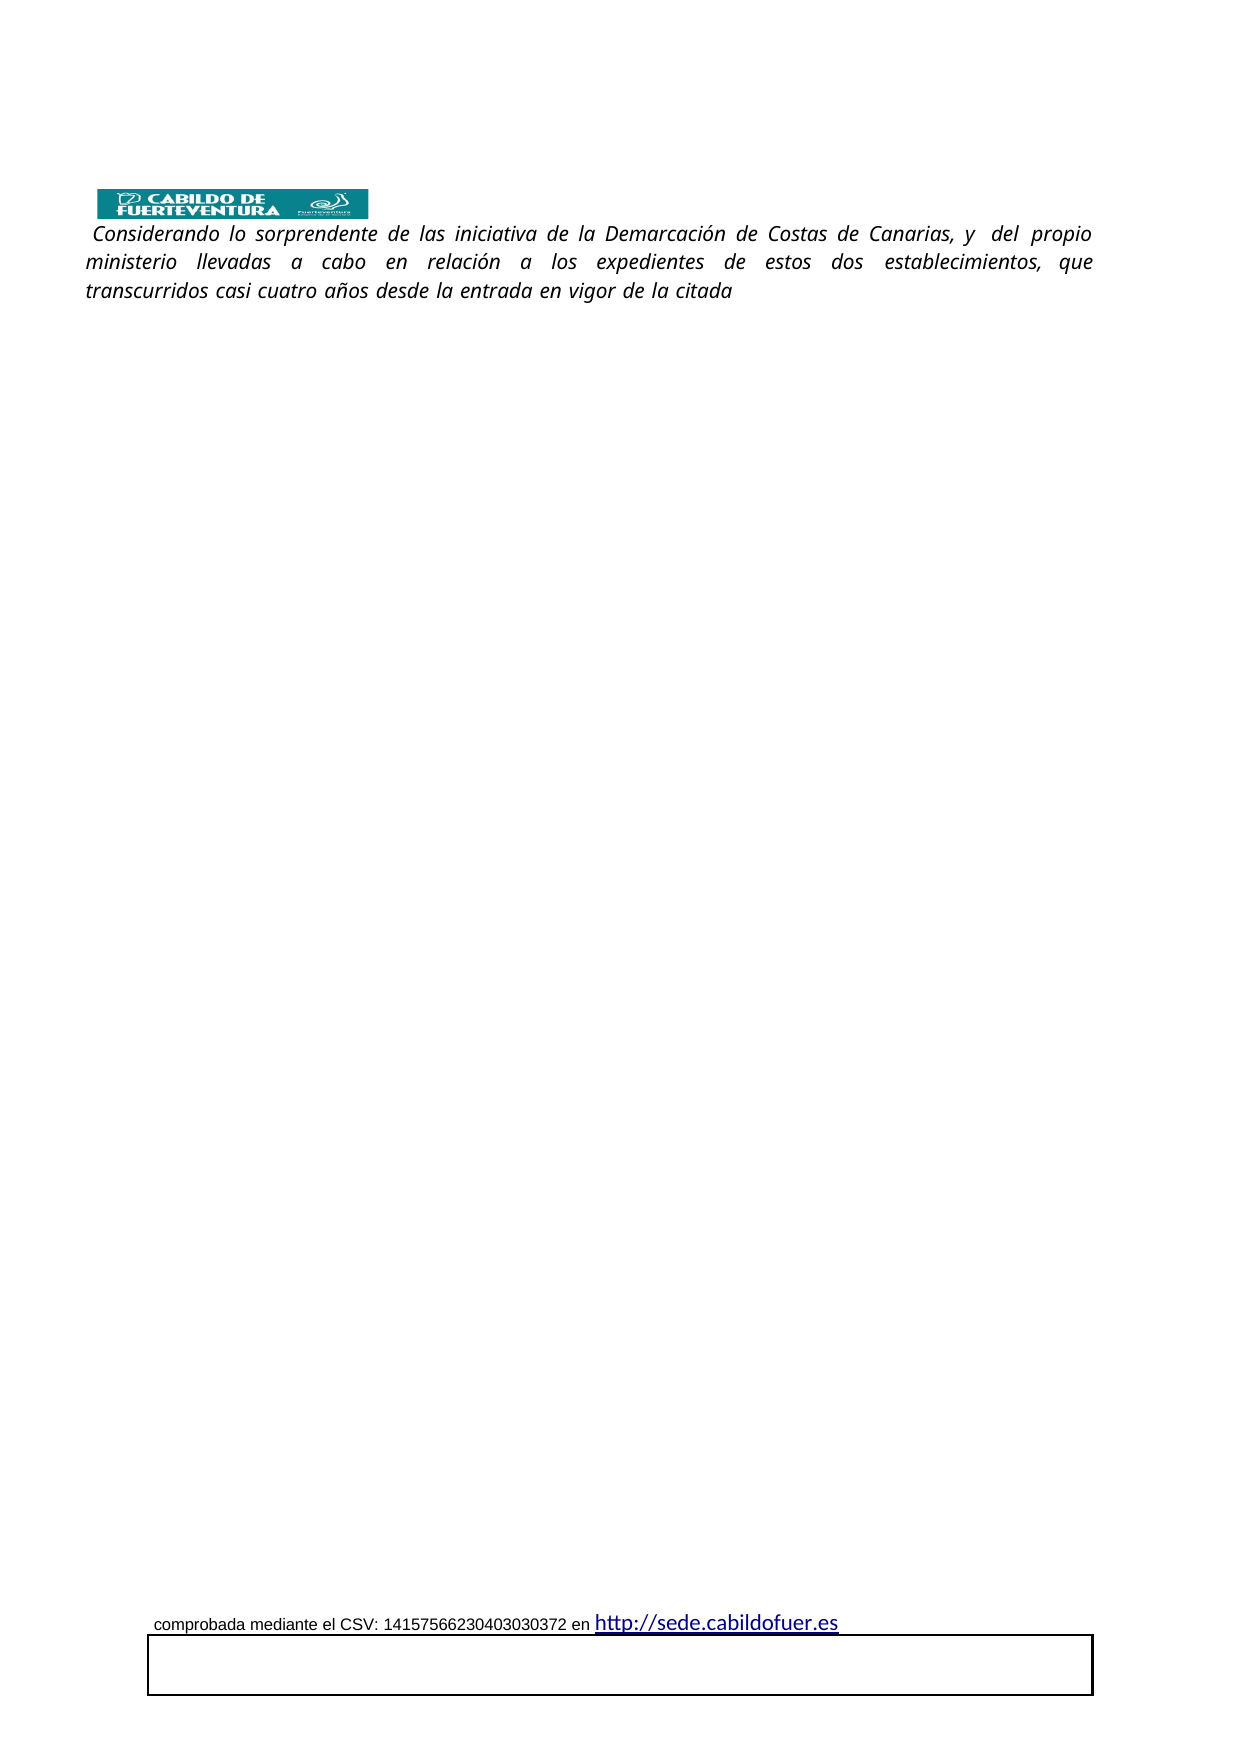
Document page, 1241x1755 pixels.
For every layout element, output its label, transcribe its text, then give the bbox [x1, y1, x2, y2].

picture [97, 189, 369, 219]
text Considerando lo sorprendente de las iniciativa de la Demarcación de Costas de Canarias, y del propio ministerio llevadas a cabo en relación a los expedientes de estos dos establecimientos, que transcurridos casi cuatro años desde la entrada en vigor de la citada [85, 219, 1093, 304]
